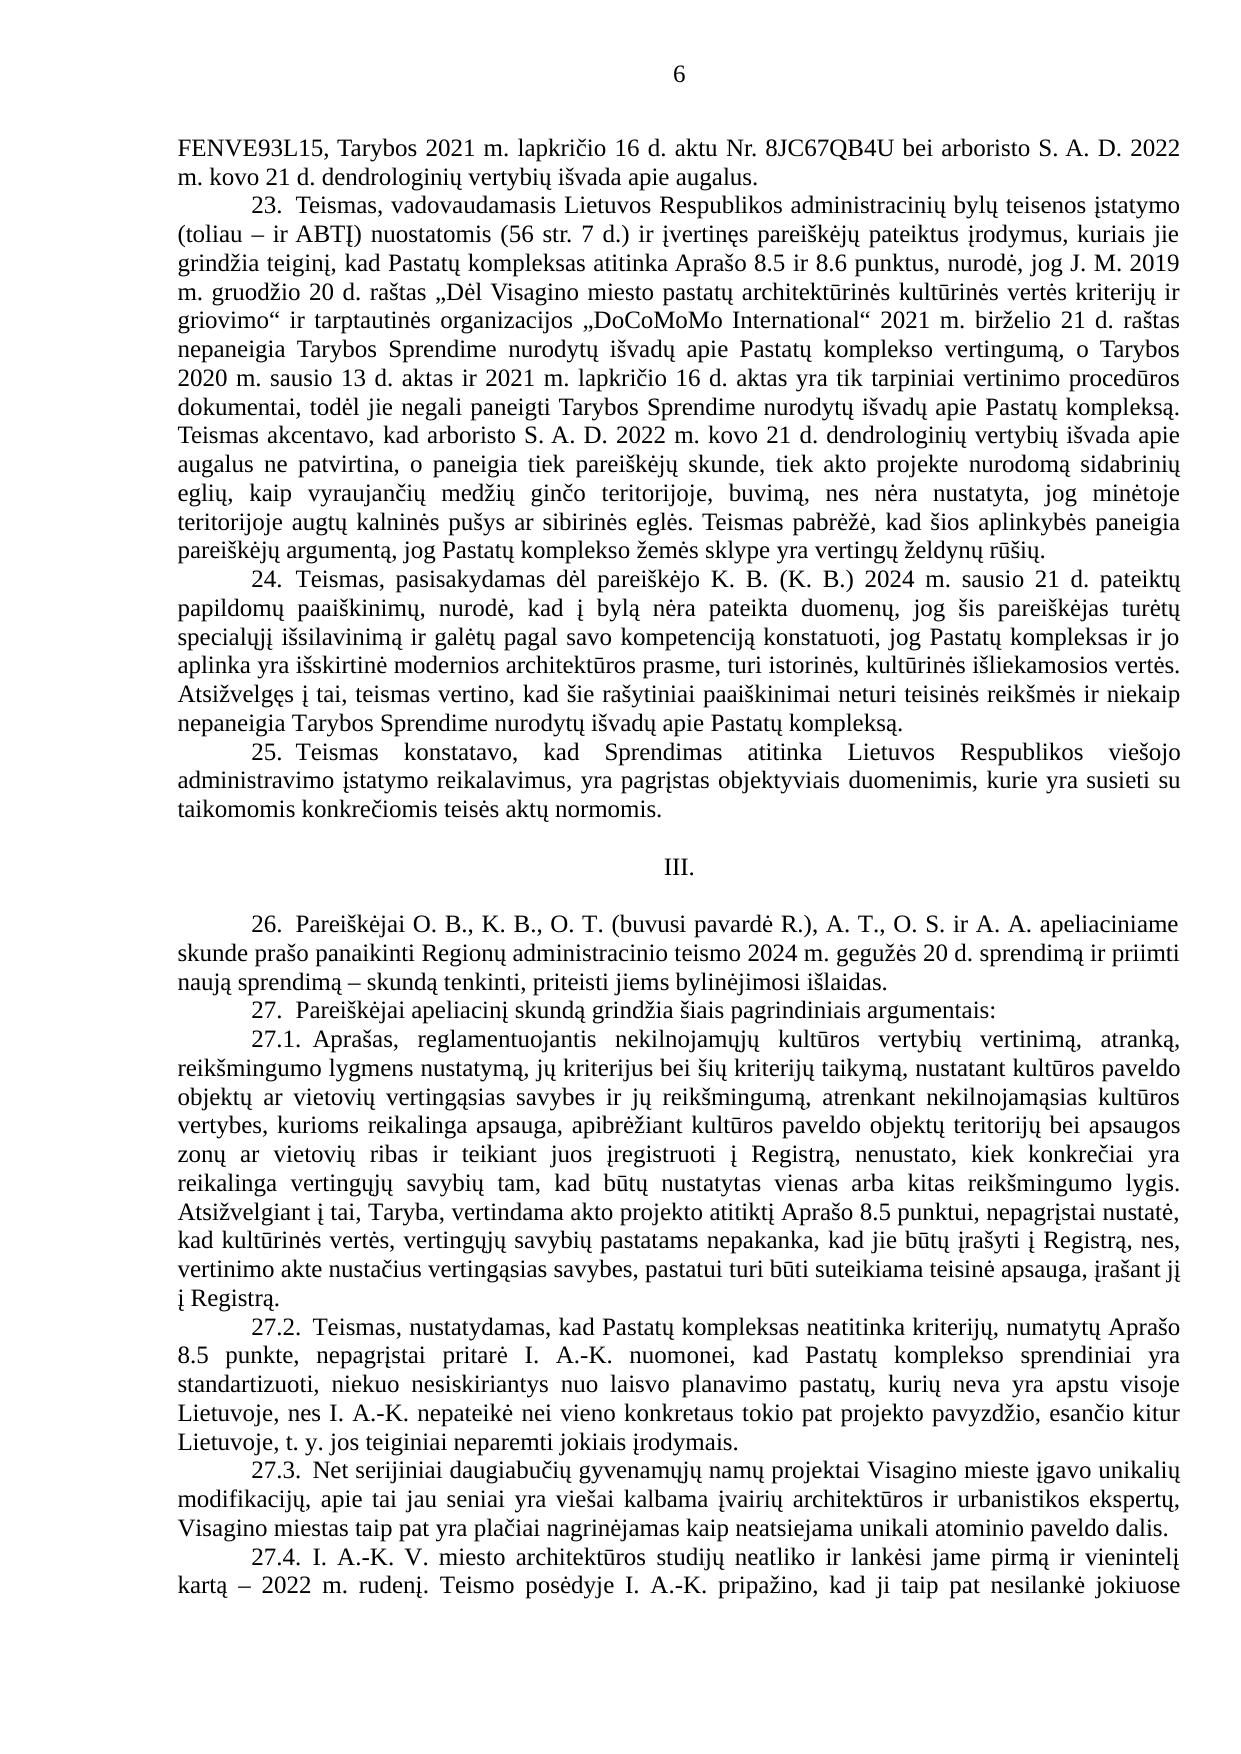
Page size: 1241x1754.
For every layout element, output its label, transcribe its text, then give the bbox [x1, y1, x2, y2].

text 27.1. Aprašas, reglamentuojantis nekilnojamųjų kultūros vertybių vertinimą, atranką, reikšmingumo lygmens nustatymą, jų kriterijus bei šių kriterijų taikymą, nustatant kultūros paveldo objektų ar vietovių vertingąsias savybes ir jų reikšmingumą, atrenkant nekilnojamąsias kultūros vertybes, kurioms reikalinga apsauga, apibrėžiant kultūros paveldo objektų teritorijų bei apsaugos zonų ar vietovių ribas ir teikiant juos įregistruoti į Registrą, nenustato, kiek konkrečiai yra reikalinga vertingųjų savybių tam, kad būtų nustatytas vienas arba kitas reikšmingumo lygis. Atsižvelgiant į tai, Taryba, vertindama akto projekto atitiktį Aprašo 8.5 punktui, nepagrįstai nustatė, kad kultūrinės vertės, vertingųjų savybių pastatams nepakanka, kad jie būtų įrašyti į Registrą, nes, vertinimo akte nustačius vertingąsias savybes, pastatui turi būti suteikiama teisinė apsauga, įrašant jį į Registrą. [177, 1024, 1181, 1312]
text III. [177, 852, 1181, 880]
text 25. Teismas konstatavo, kad Sprendimas atitinka Lietuvos Respublikos viešojo administravimo įstatymo reikalavimus, yra pagrįstas objektyviais duomenimis, kurie yra susieti su taikomomis konkrečiomis teisės aktų normomis. [177, 737, 1181, 823]
text 27.2. Teismas, nustatydamas, kad Pastatų kompleksas neatitinka kriterijų, numatytų Aprašo 8.5 punkte, nepagrįstai pritarė I. A.-K. nuomonei, kad Pastatų komplekso sprendiniai yra standartizuoti, niekuo nesiskiriantys nuo laisvo planavimo pastatų, kurių neva yra apstu visoje Lietuvoje, nes I. A.-K. nepateikė nei vieno konkretaus tokio pat projekto pavyzdžio, esančio kitur Lietuvoje, t. y. jos teiginiai neparemti jokiais įrodymais. [177, 1312, 1181, 1455]
text 24. Teismas, pasisakydamas dėl pareiškėjo K. B. (K. B.) 2024 m. sausio 21 d. pateiktų papildomų paaiškinimų, nurodė, kad į bylą nėra pateikta duomenų, jog šis pareiškėjas turėtų specialųjį išsilavinimą ir galėtų pagal savo kompetenciją konstatuoti, jog Pastatų kompleksas ir jo aplinka yra išskirtinė modernios architektūros prasme, turi istorinės, kultūrinės išliekamosios vertės. Atsižvelgęs į tai, teismas vertino, kad šie rašytiniai paaiškinimai neturi teisinės reikšmės ir niekaip nepaneigia Tarybos Sprendime nurodytų išvadų apie Pastatų kompleksą. [177, 564, 1181, 737]
text 23. Teismas, vadovaudamasis Lietuvos Respublikos administracinių bylų teisenos įstatymo (toliau – ir ABTĮ) nuostatomis (56 str. 7 d.) ir įvertinęs pareiškėjų pateiktus įrodymus, kuriais jie grindžia teiginį, kad Pastatų kompleksas atitinka Aprašo 8.5 ir 8.6 punktus, nurodė, jog J. M. 2019 m. gruodžio 20 d. raštas „Dėl Visagino miesto pastatų architektūrinės kultūrinės vertės kriterijų ir griovimo“ ir tarptautinės organizacijos „DoCoMoMo International“ 2021 m. birželio 21 d. raštas nepaneigia Tarybos Sprendime nurodytų išvadų apie Pastatų komplekso vertingumą, o Tarybos 2020 m. sausio 13 d. aktas ir 2021 m. lapkričio 16 d. aktas yra tik tarpiniai vertinimo procedūros dokumentai, todėl jie negali paneigti Tarybos Sprendime nurodytų išvadų apie Pastatų kompleksą. Teismas akcentavo, kad arboristo S. A. D. 2022 m. kovo 21 d. dendrologinių vertybių išvada apie augalus ne patvirtina, o paneigia tiek pareiškėjų skunde, tiek akto projekte nurodomą sidabrinių eglių, kaip vyraujančių medžių ginčo teritorijoje, buvimą, nes nėra nustatyta, jog minėtoje teritorijoje augtų kalninės pušys ar sibirinės eglės. Teismas pabrėžė, kad šios aplinkybės paneigia pareiškėjų argumentą, jog Pastatų komplekso žemės sklype yra vertingų želdynų rūšių. [177, 190, 1181, 564]
text 27. Pareiškėjai apeliacinį skundą grindžia šiais pagrindiniais argumentais: [177, 995, 1181, 1024]
text FENVE93L15, Tarybos 2021 m. lapkričio 16 d. aktu Nr. 8JC67QB4U bei arboristo S. A. D. 2022 m. kovo 21 d. dendrologinių vertybių išvada apie augalus. [177, 133, 1181, 190]
text 27.3. Net serijiniai daugiabučių gyvenamųjų namų projektai Visagino mieste įgavo unikalių modifikacijų, apie tai jau seniai yra viešai kalbama įvairių architektūros ir urbanistikos ekspertų, Visagino miestas taip pat yra plačiai nagrinėjamas kaip neatsiejama unikali atominio paveldo dalis. [177, 1455, 1181, 1542]
text 27.4. I. A.-K. V. miesto architektūros studijų neatliko ir lankėsi jame pirmą ir vienintelį kartą – 2022 m. rudenį. Teismo posėdyje I. A.-K. pripažino, kad ji taip pat nesilankė jokiuose [177, 1542, 1181, 1599]
text 26. Pareiškėjai O. B., K. B., O. T. (buvusi pavardė R.), A. T., O. S. ir A. A. apeliaciniame skunde prašo panaikinti Regionų administracinio teismo 2024 m. gegužės 20 d. sprendimą ir priimti naują sprendimą – skundą tenkinti, priteisti jiems bylinėjimosi išlaidas. [177, 909, 1181, 995]
